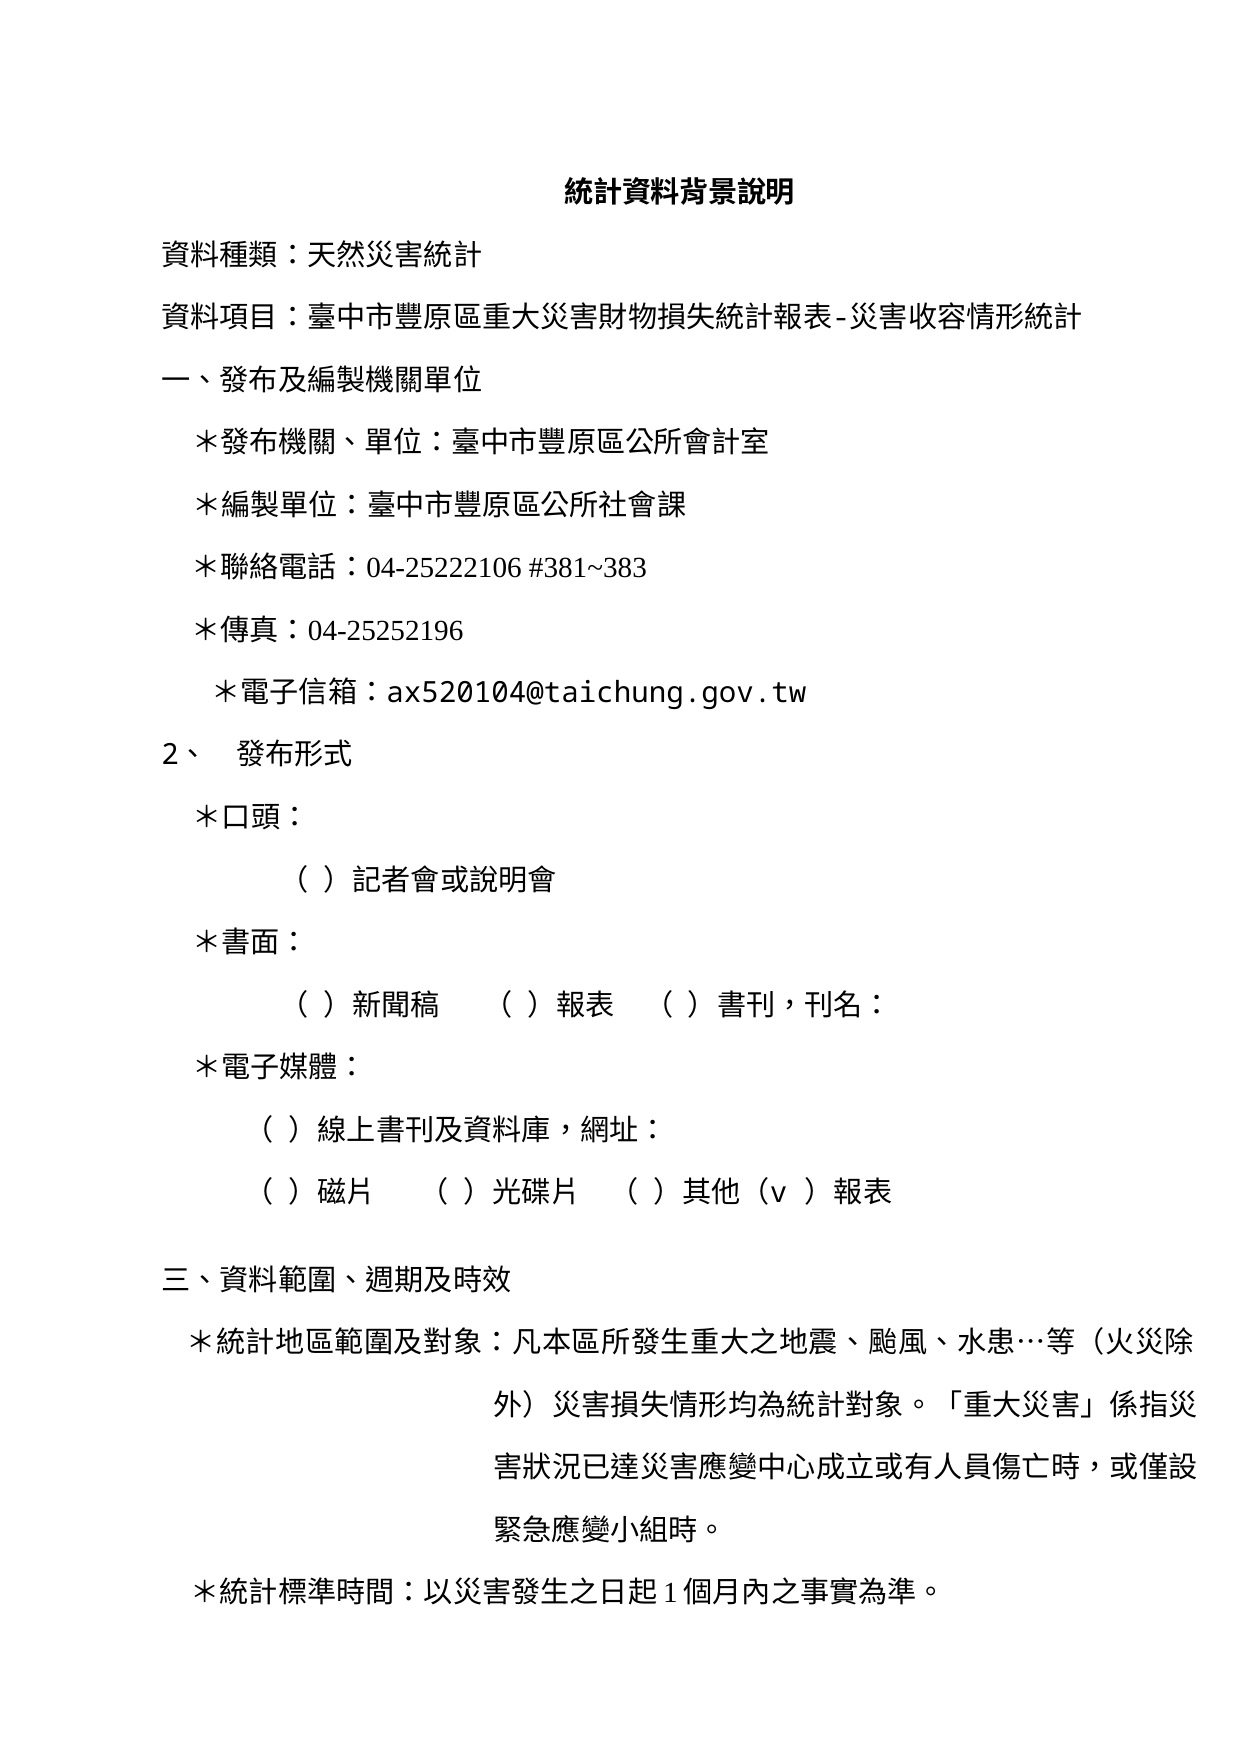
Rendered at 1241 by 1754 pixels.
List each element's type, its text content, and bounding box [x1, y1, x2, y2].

table_header 統計資料背景說明 資料種類：天然災害統計 資料項目：臺中市豐原區重大災害財物損失統計報表-災害收容情形統計 一、發布及編製機關單位 ＊發布機關、單位：臺中市豐原區公所會計室 ＊編製單位：臺中市豐原區公所社會課 ＊聯絡電話：04-25222106 #381~383 ＊傳真：04-25252196 ＊電子信箱：ax520104@taichung.gov.tw 發布形式 口頭： （ ）記者會或說明會 ＊書面： （ ）新聞稿 （ ）報表 （ ）書刊，刊名： ＊電子媒體： （ ）線上書刊及資料庫，網址： （ ）磁片 （ ）光碟片 （ ）其他（v ）報表 三、資料範圍、週期及時效 ＊統計地區範圍及對象：凡本區所發生重大之地震、颱風、水患…等（火災除外）災害損失情形均為統計對象。「重大災害」係指災害狀況已達災害應變中心成立或有人員傷亡時，或僅設緊急應變小組時。 ＊統計標準時間：以災害發生之日起1個月內之事實為準。 [150, 148, 1209, 1638]
